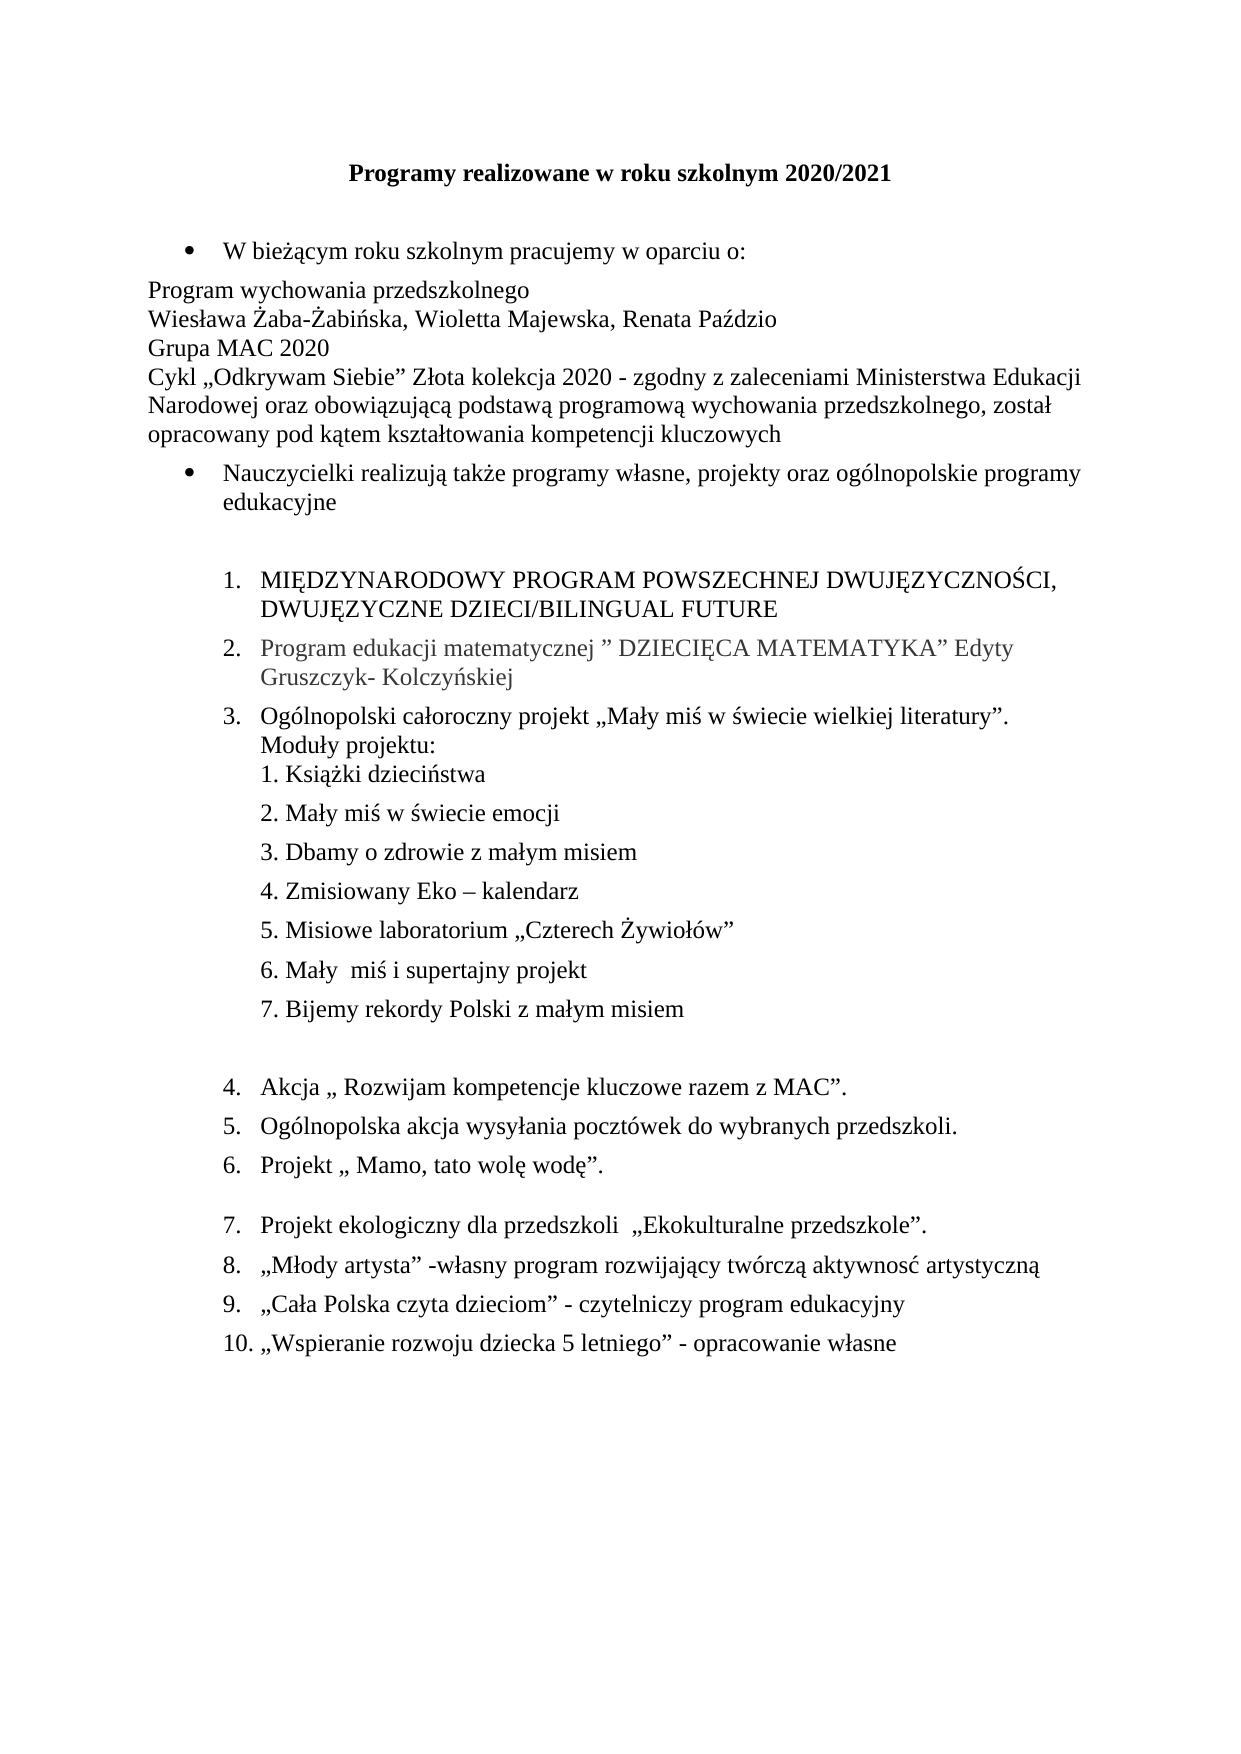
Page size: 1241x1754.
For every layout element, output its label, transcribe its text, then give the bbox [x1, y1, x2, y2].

list 5. Misiowe laboratorium „Czterech Żywiołów” [260, 916, 1093, 944]
list 3. Dbamy o zdrowie z małym misiem [260, 837, 1093, 866]
list Projekt „ Mamo, tato wolę wodę”. [223, 1151, 1093, 1179]
list Nauczycielki realizują także programy własne, projekty oraz ogólnopolskie programy edukacyjne [185, 458, 1093, 516]
text Program wychowania przedszkolnego [148, 276, 1093, 304]
list „Cała Polska czyta dzieciom” - czytelniczy program edukacyjny [223, 1289, 1093, 1318]
subtitle Projekt ekologiczny dla przedszkoli „Ekokulturalne przedszkole”. [223, 1211, 1093, 1239]
list Ogólnopolska akcja wysyłania pocztówek do wybranych przedszkoli. [223, 1111, 1093, 1140]
list „Młody artysta” -własny program rozwijający twórczą aktywnosć artystyczną [223, 1250, 1093, 1278]
subtitle Programy realizowane w roku szkolnym 2020/2021 [148, 158, 1093, 187]
list 7. Bijemy rekordy Polski z małym misiem [260, 994, 1093, 1023]
subtitle W bieżącym roku szkolnym pracujemy w oparciu o: [185, 236, 1093, 265]
list Program edukacji matematycznej ” DZIECIĘCA MATEMATYKA” Edyty Gruszczyk- Kolczyńskiej [223, 633, 1093, 691]
list „Wspieranie rozwoju dziecka 5 letniego” - opracowanie własne [223, 1328, 1093, 1357]
text Cykl „Odkrywam Siebie” Złota kolekcja 2020 - zgodny z zaleceniami Ministerstwa Edukacji Narodowej oraz obowiązującą podstawą programową wychowania przedszkolnego, został opracowany pod kątem kształtowania kompetencji kluczowych [148, 362, 1093, 448]
list 2. Mały miś w świecie emocji [260, 798, 1093, 827]
list MIĘDZYNARODOWY PROGRAM POWSZECHNEJ DWUJĘZYCZNOŚCI, DWUJĘZYCZNE DZIECI/BILINGUAL FUTURE [223, 566, 1093, 623]
list 4. Zmisiowany Eko – kalendarz [260, 876, 1093, 905]
text Grupa MAC 2020 [148, 333, 1093, 362]
text Wiesława Żaba-Żabińska, Wioletta Majewska, Renata Paździo [148, 304, 1093, 333]
list 6. Mały miś i supertajny projekt [260, 955, 1093, 983]
list Akcja „ Rozwijam kompetencje kluczowe razem z MAC”. [223, 1072, 1093, 1101]
list Ogólnopolski całoroczny projekt „Mały miś w świecie wielkiej literatury”. Moduły projektu: 1. Książki dzieciństwa [223, 701, 1093, 788]
